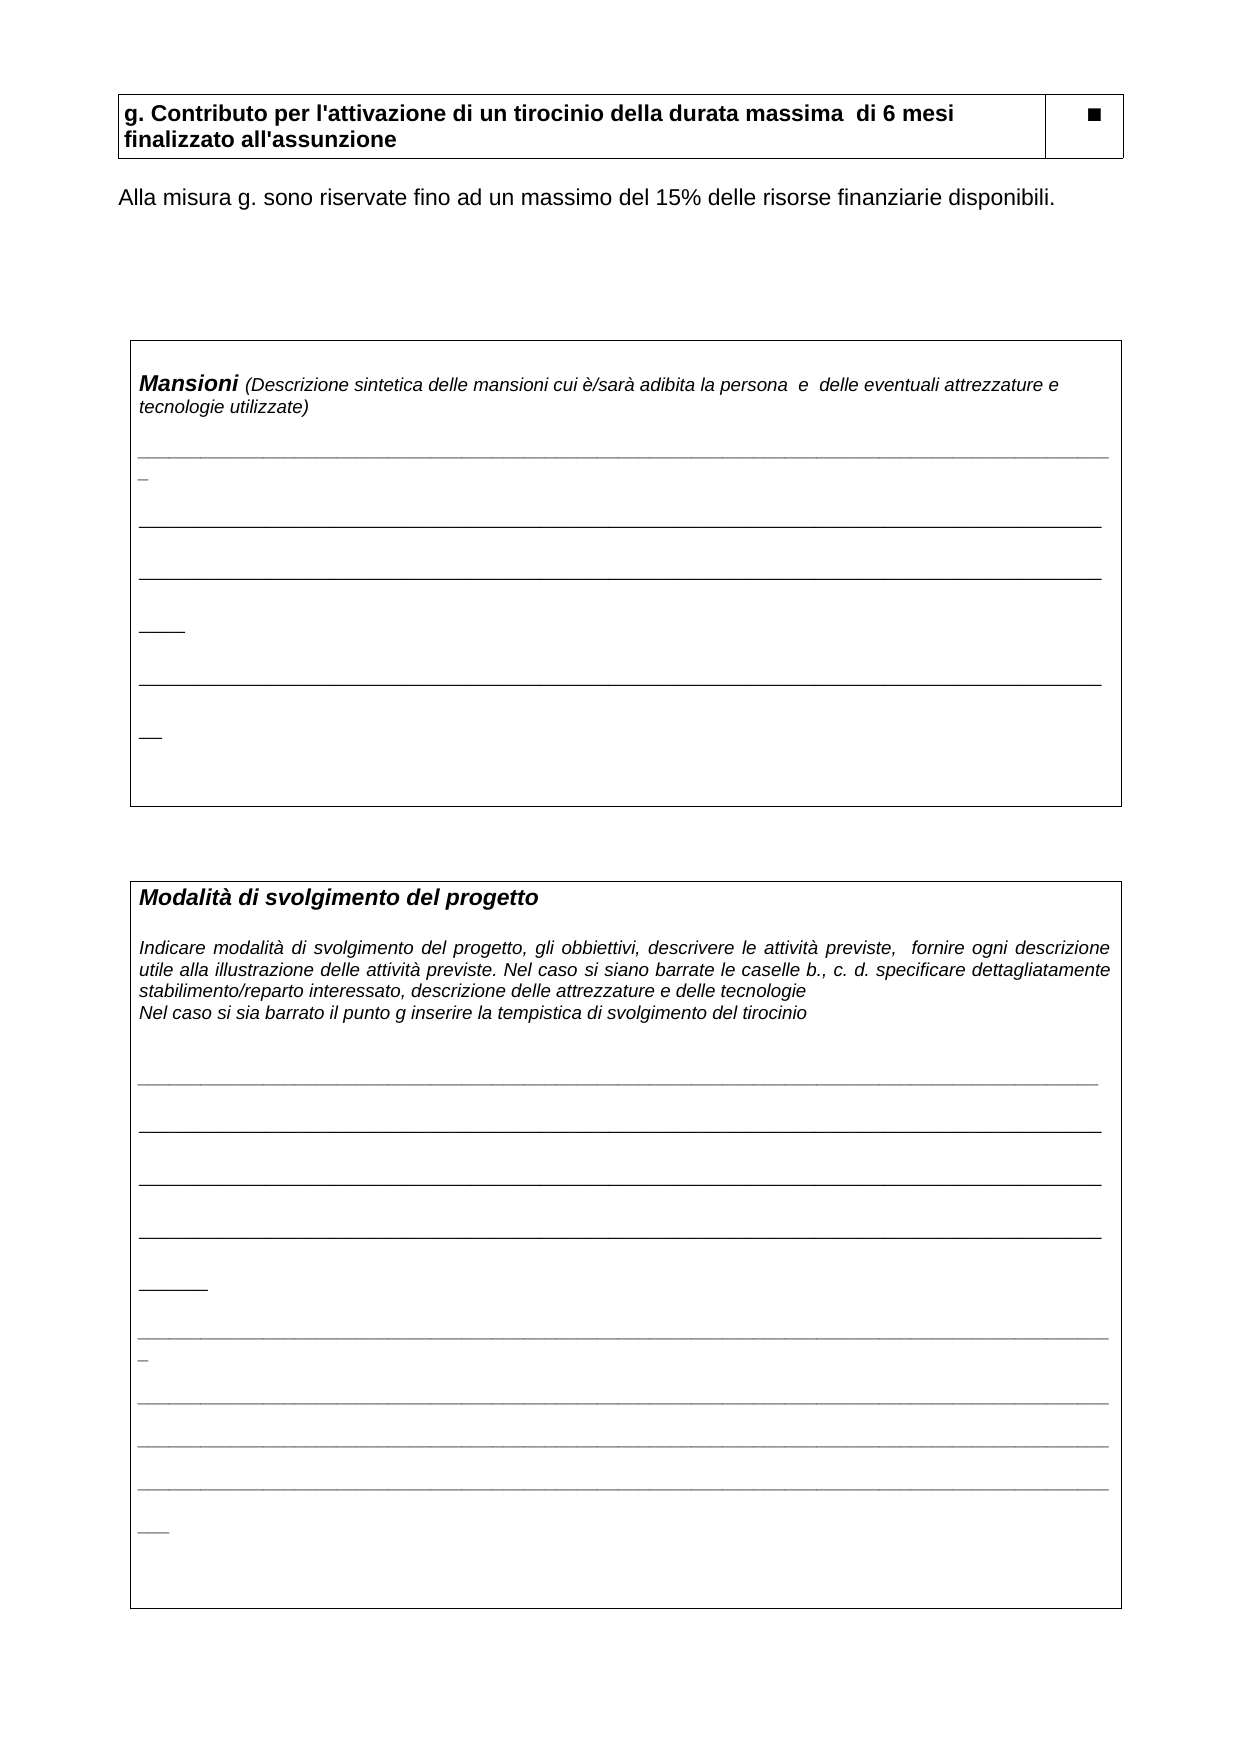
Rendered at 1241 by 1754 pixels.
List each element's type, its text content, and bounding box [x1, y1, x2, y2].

text __________________________________________________________________________________________________________________________________________________________________________________________________________________________________________________________________________________________ [131, 1382, 1121, 1536]
text Indicare modalità di svolgimento del progetto, gli obbiettivi, descrivere le attività previste, fornire ogni descrizione utile alla illustrazione delle attività previste. Nel caso si siano barrate le caselle b., c. d. specificare dettagliatamente stabilimento/reparto interessato, descrizione delle attrezzature e delle tecnologie [131, 934, 1121, 998]
text Mansioni (Descrizione sintetica delle mansioni cui è/sarà adibita la persona e delle eventuali attrezzature e tecnologie utilizzate) [131, 366, 1121, 417]
table_cell g. Contributo per l'attivazione di un tirocinio della durata massima di 6 mesi finalizzato all'assunzione [119, 95, 1045, 158]
text __________________________________________________________________________________________________________________________________________________________________________________________________________________________________________________________________ [131, 1106, 1121, 1294]
text ______________________________________________________________________________________ [131, 659, 1121, 806]
text Modalità di svolgimento del progetto [131, 882, 1121, 911]
text ____________________________________________________________________________________________________________________________________________________________________________ [131, 501, 1121, 636]
text Nel caso si sia barrato il punto g inserire la tempistica di svolgimento del tirocinio [131, 998, 1121, 1023]
text ______________________________________________________________________________________________ [131, 1317, 1121, 1363]
text Alla misura g. sono riservate fino ad un massimo del 15% delle risorse finanziarie disponibili. [118, 184, 1122, 211]
table_cell [1046, 95, 1123, 158]
text ______________________________________________________________________________________________ [131, 436, 1121, 482]
text ____________________________________________________________________________________________ [131, 1063, 1121, 1088]
